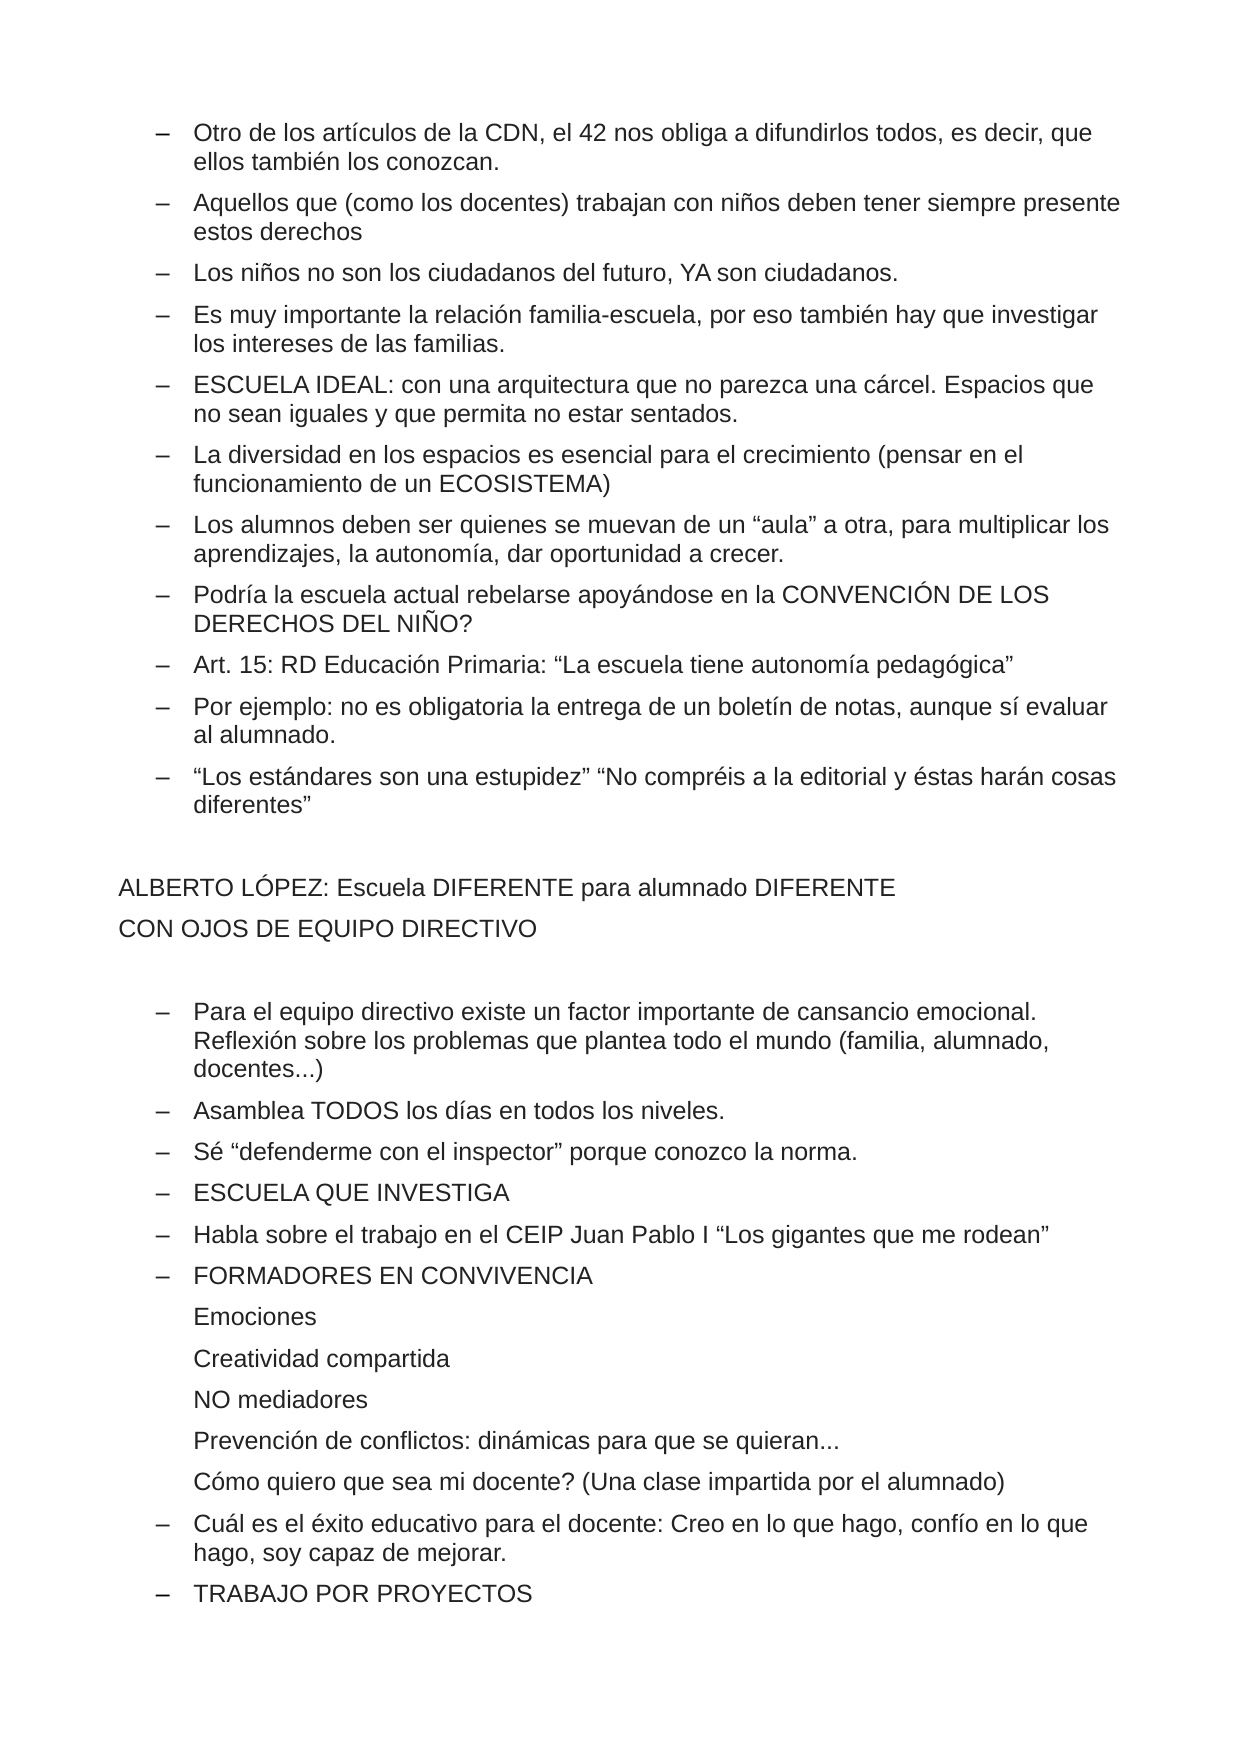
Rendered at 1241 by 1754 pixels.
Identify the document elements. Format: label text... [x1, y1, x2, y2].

list Para el equipo directivo existe un factor importante de cansancio emocional. Reflexión sobre los problemas que plantea todo el mundo (familia, alumnado, docentes...) [156, 997, 1122, 1083]
text ALBERTO LÓPEZ: Escuela DIFERENTE para alumnado DIFERENTE [118, 873, 1122, 902]
list Prevención de conflictos: dinámicas para que se quieran... [156, 1426, 1122, 1455]
list Es muy importante la relación familia-escuela, por eso también hay que investigar los intereses de las familias. [156, 300, 1122, 357]
list Sé “defenderme con el inspector” porque conozco la norma. [156, 1137, 1122, 1166]
list Podría la escuela actual rebelarse apoyándose en la CONVENCIÓN DE LOS DERECHOS DEL NIÑO? [156, 580, 1122, 638]
list NO mediadores [156, 1385, 1122, 1414]
list Emociones [156, 1302, 1122, 1331]
list ESCUELA IDEAL: con una arquitectura que no parezca una cárcel. Espacios que no sean iguales y que permita no estar sentados. [156, 370, 1122, 427]
list “Los estándares son una estupidez” “No compréis a la editorial y éstas harán cosas diferentes” [156, 762, 1122, 819]
list FORMADORES EN CONVIVENCIA [156, 1261, 1122, 1290]
list La diversidad en los espacios es esencial para el crecimiento (pensar en el funcionamiento de un ECOSISTEMA) [156, 440, 1122, 497]
list Asamblea TODOS los días en todos los niveles. [156, 1096, 1122, 1124]
list Habla sobre el trabajo en el CEIP Juan Pablo I “Los gigantes que me rodean” [156, 1220, 1122, 1248]
list Otro de los artículos de la CDN, el 42 nos obliga a difundirlos todos, es decir, que ellos también los conozcan. [156, 118, 1122, 176]
list Los niños no son los ciudadanos del futuro, YA son ciudadanos. [156, 258, 1122, 287]
list Aquellos que (como los docentes) trabajan con niños deben tener siempre presente estos derechos [156, 188, 1122, 246]
list Cuál es el éxito educativo para el docente: Creo en lo que hago, confío en lo que hago, soy capaz de mejorar. [156, 1509, 1122, 1566]
list Cómo quiero que sea mi docente? (Una clase impartida por el alumnado) [156, 1467, 1122, 1496]
list Creatividad compartida [156, 1344, 1122, 1372]
text CON OJOS DE EQUIPO DIRECTIVO [118, 914, 1122, 943]
list ESCUELA QUE INVESTIGA [156, 1178, 1122, 1207]
list TRABAJO POR PROYECTOS [156, 1579, 1122, 1608]
list Los alumnos deben ser quienes se muevan de un “aula” a otra, para multiplicar los aprendizajes, la autonomía, dar oportunidad a crecer. [156, 510, 1122, 568]
list Art. 15: RD Educación Primaria: “La escuela tiene autonomía pedagógica” [156, 650, 1122, 679]
list Por ejemplo: no es obligatoria la entrega de un boletín de notas, aunque sí evaluar al alumnado. [156, 692, 1122, 749]
